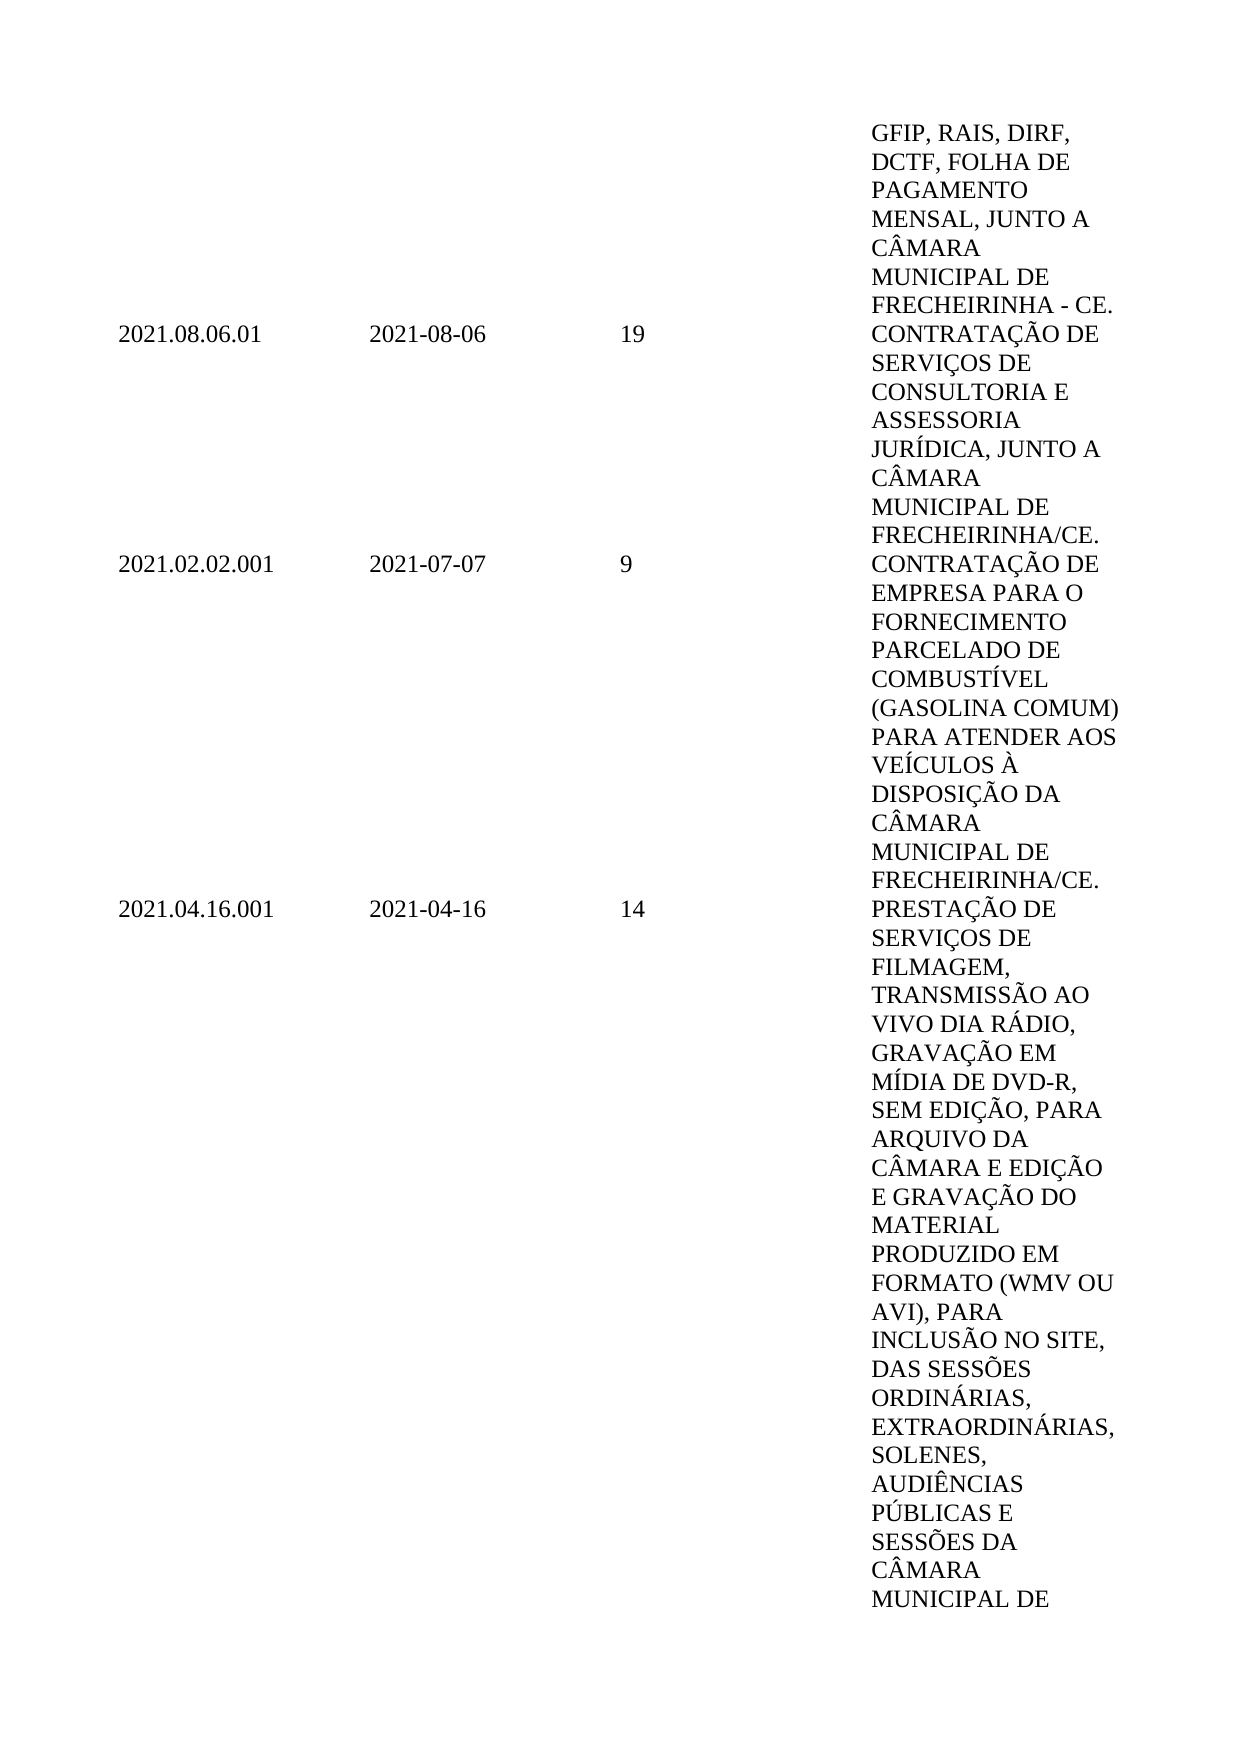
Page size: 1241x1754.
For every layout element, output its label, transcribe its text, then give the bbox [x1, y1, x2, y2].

table_cell GFIP, RAIS, DIRF, DCTF, FOLHA DE PAGAMENTO MENSAL, JUNTO A CÂMARA MUNICIPAL DE FRECHEIRINHA - CE. [871, 118, 1122, 319]
table_cell 2021-08-06 [369, 319, 620, 549]
table_cell 19 [620, 319, 871, 549]
table_cell 2021-04-16 [369, 894, 620, 1613]
table_cell 2021.02.02.001 [118, 549, 369, 894]
table_cell CONTRATAÇÃO DE SERVIÇOS DE CONSULTORIA E ASSESSORIA JURÍDICA, JUNTO A CÂMARA MUNICIPAL DE FRECHEIRINHA/CE. [871, 319, 1122, 549]
table_cell [620, 118, 871, 319]
table_cell 2021-07-07 [369, 549, 620, 894]
table_cell [369, 118, 620, 319]
table_cell PRESTAÇÃO DE SERVIÇOS DE FILMAGEM, TRANSMISSÃO AO VIVO DIA RÁDIO, GRAVAÇÃO EM MÍDIA DE DVD-R, SEM EDIÇÃO, PARA ARQUIVO DA CÂMARA E EDIÇÃO E GRAVAÇÃO DO MATERIAL PRODUZIDO EM FORMATO (WMV OU AVI), PARA INCLUSÃO NO SITE, DAS SESSÕES ORDINÁRIAS, EXTRAORDINÁRIAS, SOLENES, AUDIÊNCIAS PÚBLICAS E SESSÕES DA CÂMARA MUNICIPAL DE [871, 894, 1122, 1613]
table_cell 14 [620, 894, 871, 1613]
table_cell 9 [620, 549, 871, 894]
table_cell CONTRATAÇÃO DE EMPRESA PARA O FORNECIMENTO PARCELADO DE COMBUSTÍVEL (GASOLINA COMUM) PARA ATENDER AOS VEÍCULOS À DISPOSIÇÃO DA CÂMARA MUNICIPAL DE FRECHEIRINHA/CE. [871, 549, 1122, 894]
table_cell 2021.04.16.001 [118, 894, 369, 1613]
table_cell 2021.08.06.01 [118, 319, 369, 549]
table_cell [118, 118, 369, 319]
